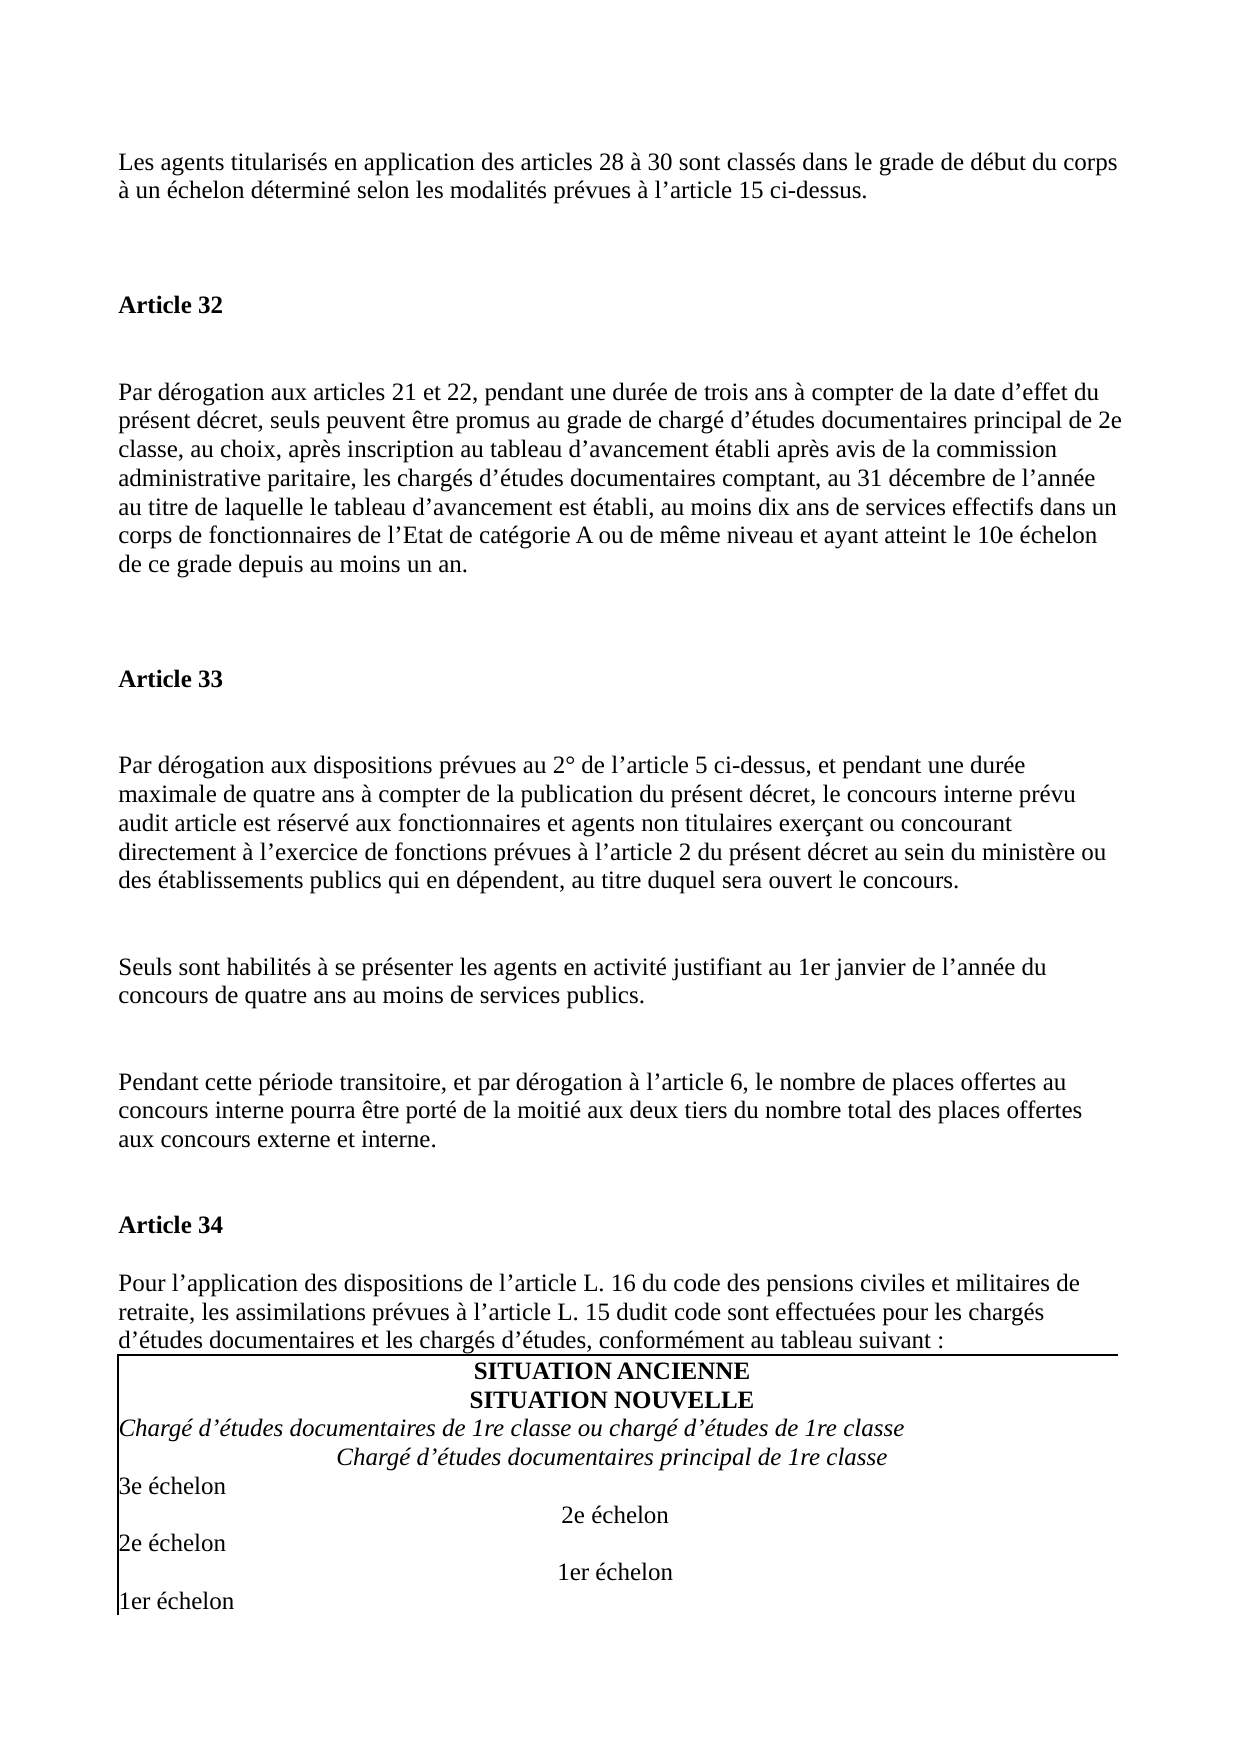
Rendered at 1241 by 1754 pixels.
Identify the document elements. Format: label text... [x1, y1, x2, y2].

text Seuls sont habilités à se présenter les agents en activité justifiant au 1er janvier de l’année du concours de quatre ans au moins de services publics. [118, 952, 1122, 1009]
text Par dérogation aux articles 21 et 22, pendant une durée de trois ans à compter de la date d’effet du présent décret, seuls peuvent être promus au grade de chargé d’études documentaires principal de 2e classe, au choix, après inscription au tableau d’avancement établi après avis de la commission administrative paritaire, les chargés d’études documentaires comptant, au 31 décembre de l’année au titre de laquelle le tableau d’avancement est établi, au moins dix ans de services effectifs dans un corps de fonctionnaires de l’Etat de catégorie A ou de même niveau et ayant atteint le 10e échelon de ce grade depuis au moins un an. [118, 377, 1122, 578]
text Pendant cette période transitoire, et par dérogation à l’article 6, le nombre de places offertes au concours interne pourra être porté de la moitié aux deux tiers du nombre total des places offertes aux concours externe et interne. [118, 1067, 1122, 1153]
text Article 32 [118, 291, 1122, 319]
text Les agents titularisés en application des articles 28 à 30 sont classés dans le grade de début du corps à un échelon déterminé selon les modalités prévues à l’article 15 ci-dessus. [118, 147, 1122, 204]
table_header SITUATION ANCIENNE SITUATION NOUVELLE Chargé d’études documentaires de 1re classe ou chargé d’études de 1re classe Chargé d’études documentaires principal de 1re classe 3e échelon 2e échelon 2e échelon 1er échelon 1er échelon [119, 1356, 1118, 1615]
text Pour l’application des dispositions de l’article L. 16 du code des pensions civiles et militaires de retraite, les assimilations prévues à l’article L. 15 dudit code sont effectuées pour les chargés d’études documentaires et les chargés d’études, conformément au tableau suivant : [118, 1268, 1122, 1354]
text Article 34 [118, 1211, 1122, 1239]
text Par dérogation aux dispositions prévues au 2° de l’article 5 ci-dessus, et pendant une durée maximale de quatre ans à compter de la publication du présent décret, le concours interne prévu audit article est réservé aux fonctionnaires et agents non titulaires exerçant ou concourant directement à l’exercice de fonctions prévues à l’article 2 du présent décret au sein du ministère ou des établissements publics qui en dépendent, au titre duquel sera ouvert le concours. [118, 751, 1122, 894]
text Article 33 [118, 664, 1122, 693]
